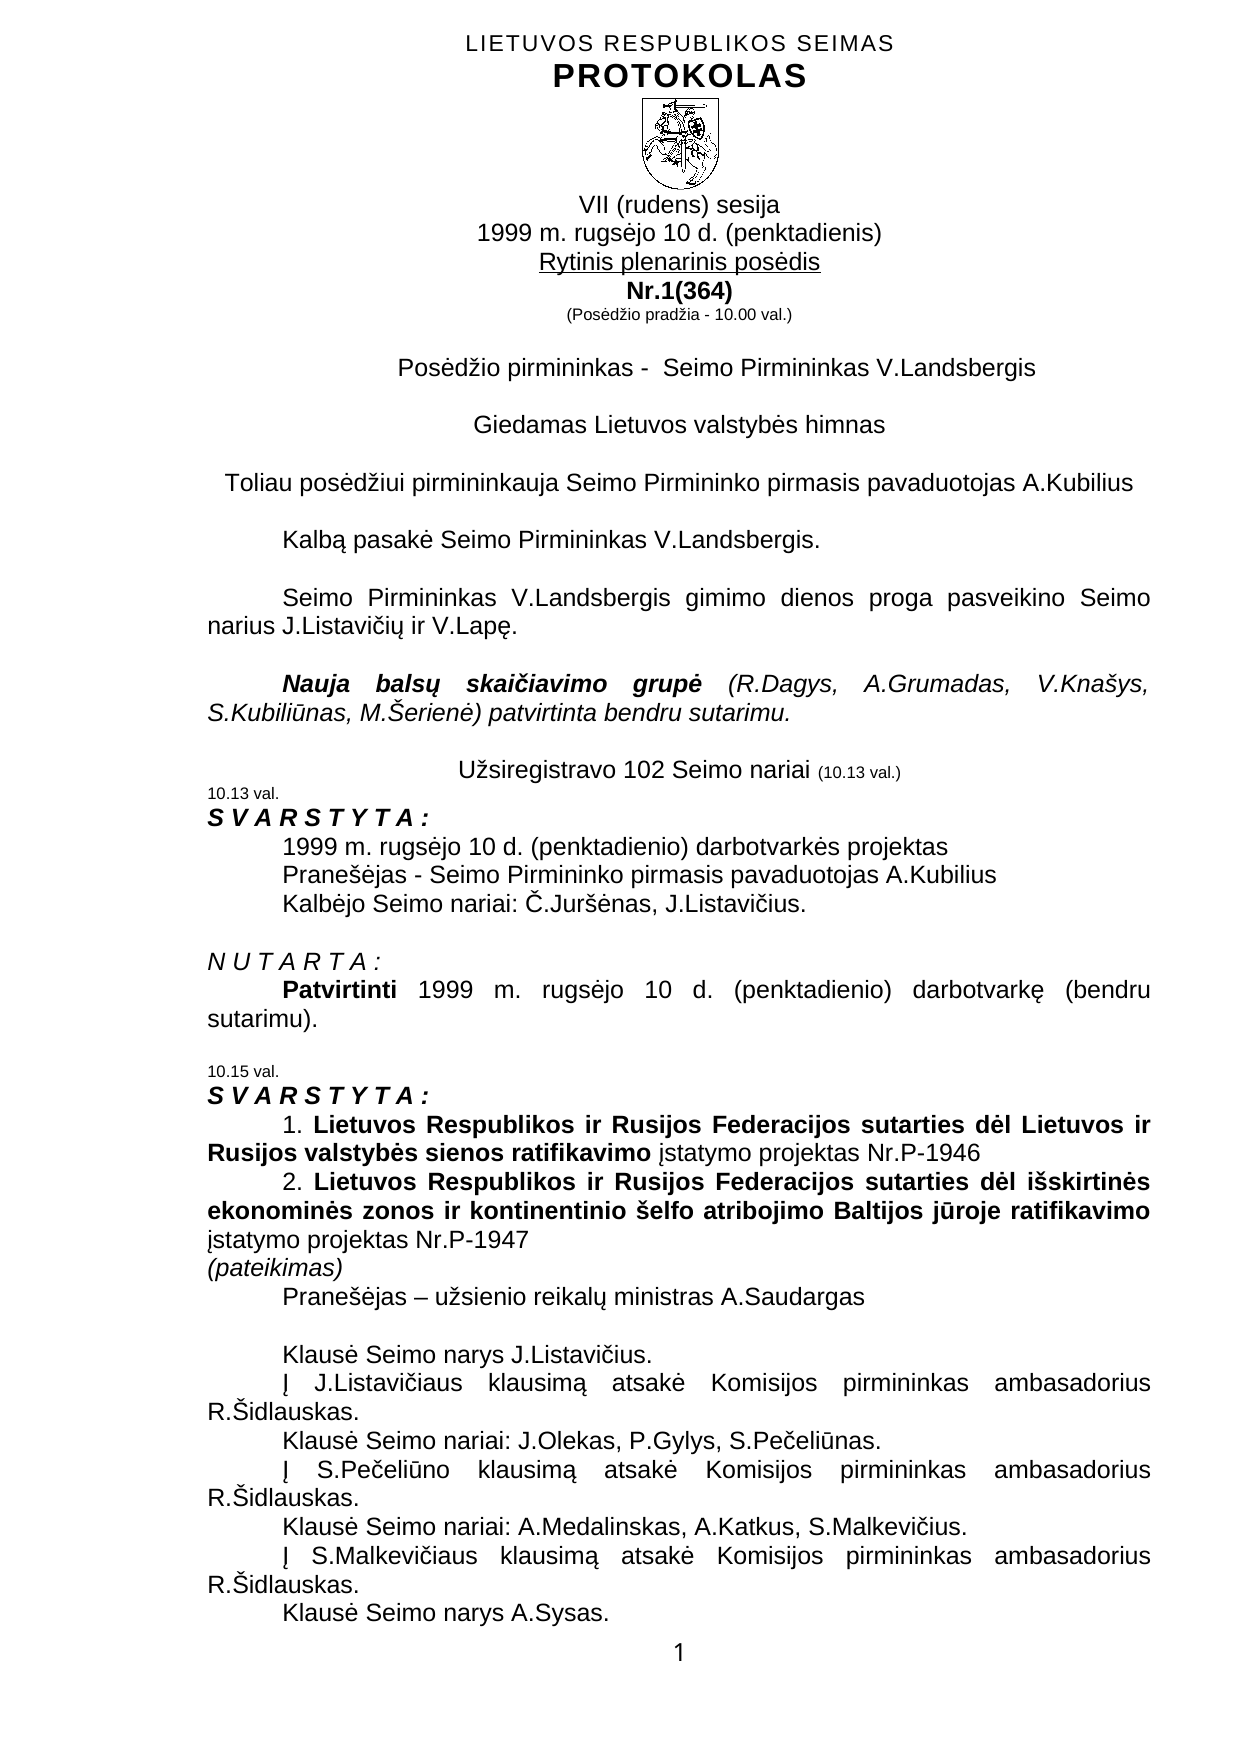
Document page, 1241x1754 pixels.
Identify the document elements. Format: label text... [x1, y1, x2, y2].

text Pranešėjas – užsienio reikalų ministras A.Saudargas [207, 1282, 1152, 1311]
text Į S.Pečeliūno klausimą atsakė Komisijos pirmininkas ambasadorius R.Šidlauskas. [207, 1454, 1152, 1512]
text Nauja balsų skaičiavimo grupė (R.Dagys, A.Grumadas, V.Knašys, S.Kubiliūnas, M.Šerienė) patvirtinta bendru sutarimu. [207, 669, 1152, 726]
text Kalbėjo Seimo nariai: Č.Juršėnas, J.Listavičius. [207, 889, 1152, 918]
text 1999 m. rugsėjo 10 d. (penktadienio) darbotvarkės projektas [207, 832, 1152, 860]
text Pranešėjas - Seimo Pirmininko pirmasis pavaduotojas A.Kubilius [207, 860, 1152, 889]
text (Posėdžio pradžia - 10.00 val.) [207, 304, 1152, 324]
text 10.13 val. [207, 784, 1152, 803]
text S V A R S T Y T A : [207, 1081, 1152, 1109]
text Klausė Seimo nariai: J.Olekas, P.Gylys, S.Pečeliūnas. [207, 1426, 1152, 1454]
text S V A R S T Y T A : [207, 803, 1152, 832]
text Posėdžio pirmininkas - Seimo Pirmininkas V.Landsbergis [207, 352, 1152, 381]
text Į S.Malkevičiaus klausimą atsakė Komisijos pirmininkas ambasadorius R.Šidlauskas. [207, 1541, 1152, 1598]
text Toliau posėdžiui pirmininkauja Seimo Pirmininko pirmasis pavaduotojas A.Kubilius [207, 467, 1152, 496]
text Klausė Seimo narys J.Listavičius. [207, 1339, 1152, 1368]
text 1999 m. rugsėjo 10 d. (penktadienis) [207, 218, 1152, 247]
text Klausė Seimo narys A.Sysas. [207, 1598, 1152, 1627]
text Patvirtinti 1999 m. rugsėjo 10 d. (penktadienio) darbotvarkę (bendru sutarimu). [207, 975, 1152, 1033]
text Užsiregistravo 102 Seimo nariai (10.13 val.) [207, 755, 1152, 784]
text N U T A R T A : [207, 947, 1152, 975]
text 2. Lietuvos Respublikos ir Rusijos Federacijos sutarties dėl išskirtinės ekonominės zonos ir kontinentinio šelfo atribojimo Baltijos jūroje ratifikavimo įstatymo projektas Nr.P-1947 [207, 1167, 1152, 1253]
text Seimo Pirmininkas V.Landsbergis gimimo dienos proga pasveikino Seimo narius J.Listavičių ir V.Lapę. [207, 582, 1152, 640]
text 1. Lietuvos Respublikos ir Rusijos Federacijos sutarties dėl Lietuvos ir Rusijos valstybės sienos ratifikavimo įstatymo projektas Nr.P-1946 [207, 1109, 1152, 1167]
text PROTOKOLAS [207, 56, 1152, 95]
text Giedamas Lietuvos valstybės himnas [207, 410, 1152, 439]
text Klausė Seimo nariai: A.Medalinskas, A.Katkus, S.Malkevičius. [207, 1512, 1152, 1541]
text 10.15 val. [207, 1062, 1152, 1081]
text Nr.1(364) [207, 276, 1152, 304]
text Rytinis plenarinis posėdis [207, 247, 1152, 276]
text (pateikimas) [207, 1253, 1152, 1282]
text VII (rudens) sesija [207, 95, 1152, 218]
text Kalbą pasakė Seimo Pirmininkas V.Landsbergis. [207, 525, 1152, 554]
text Į J.Listavičiaus klausimą atsakė Komisijos pirmininkas ambasadorius R.Šidlauskas. [207, 1368, 1152, 1426]
text LIETUVOS RESPUBLIKOS SEIMAS [207, 30, 1152, 56]
